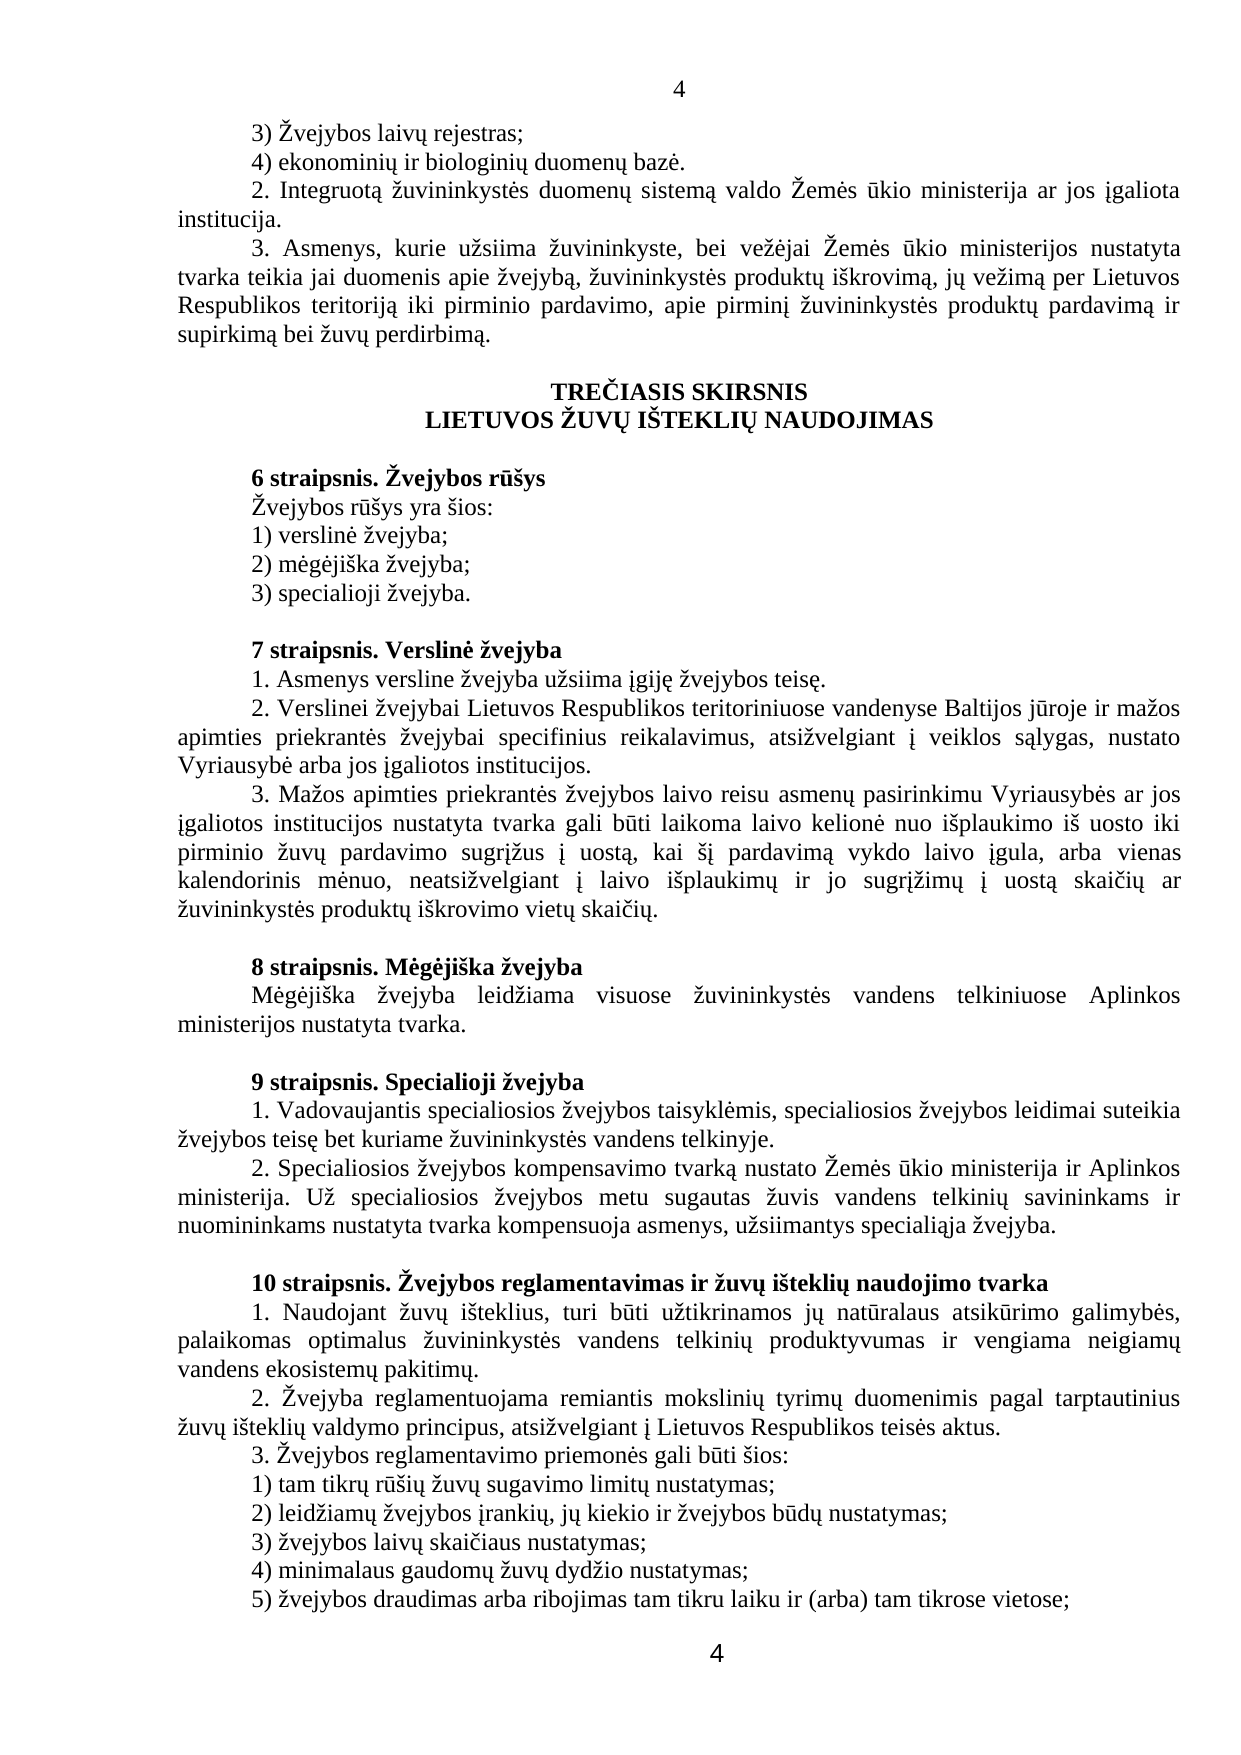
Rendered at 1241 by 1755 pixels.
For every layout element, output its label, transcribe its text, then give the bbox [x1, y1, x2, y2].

text 3) Žvejybos laivų rejestras; [177, 118, 1181, 147]
text 4) minimalaus gaudomų žuvų dydžio nustatymas; [177, 1556, 1181, 1584]
text 3. Asmenys, kurie užsiima žuvininkyste, bei vežėjai Žemės ūkio ministerijos nustatyta tvarka teikia jai duomenis apie žvejybą, žuvininkystės produktų iškrovimą, jų vežimą per Lietuvos Respublikos teritoriją iki pirminio pardavimo, apie pirminį žuvininkystės produktų pardavimą ir supirkimą bei žuvų perdirbimą. [177, 233, 1181, 348]
text 9 straipsnis. Specialioji žvejyba [177, 1067, 1181, 1096]
text LIETUVOS ŽUVŲ IŠTEKLIŲ NAUDOJIMAS [177, 406, 1181, 434]
text 3) specialioji žvejyba. [177, 578, 1181, 607]
text 1) verslinė žvejyba; [177, 521, 1181, 549]
text 2) mėgėjiška žvejyba; [177, 549, 1181, 578]
text 2) leidžiamų žvejybos įrankių, jų kiekio ir žvejybos būdų nustatymas; [177, 1498, 1181, 1527]
text 1) tam tikrų rūšių žuvų sugavimo limitų nustatymas; [177, 1469, 1181, 1498]
text 3. Žvejybos reglamentavimo priemonės gali būti šios: [177, 1441, 1181, 1469]
text 2. Specialiosios žvejybos kompensavimo tvarką nustato Žemės ūkio ministerija ir Aplinkos ministerija. Už specialiosios žvejybos metu sugautas žuvis vandens telkinių savininkams ir nuomininkams nustatyta tvarka kompensuoja asmenys, užsiimantys specialiąja žvejyba. [177, 1153, 1181, 1239]
text 2. Verslinei žvejybai Lietuvos Respublikos teritoriniuose vandenyse Baltijos jūroje ir mažos apimties priekrantės žvejybai specifinius reikalavimus, atsižvelgiant į veiklos sąlygas, nustato Vyriausybė arba jos įgaliotos institucijos. [177, 693, 1181, 779]
text TREČIASIS SKIRSNIS [177, 377, 1181, 406]
text 10 straipsnis. Žvejybos reglamentavimas ir žuvų išteklių naudojimo tvarka [177, 1268, 1181, 1297]
text Žvejybos rūšys yra šios: [177, 492, 1181, 521]
text 7 straipsnis. Verslinė žvejyba [177, 636, 1181, 664]
text 5) žvejybos draudimas arba ribojimas tam tikru laiku ir (arba) tam tikrose vietose; [177, 1584, 1181, 1613]
text 1. Asmenys versline žvejyba užsiima įgiję žvejybos teisę. [177, 664, 1181, 693]
text 4) ekonominių ir biologinių duomenų bazė. [177, 147, 1181, 176]
text 6 straipsnis. Žvejybos rūšys [177, 463, 1181, 492]
text 2. Žvejyba reglamentuojama remiantis mokslinių tyrimų duomenimis pagal tarptautinius žuvų išteklių valdymo principus, atsižvelgiant į Lietuvos Respublikos teisės aktus. [177, 1383, 1181, 1441]
text 1. Naudojant žuvų išteklius, turi būti užtikrinamos jų natūralaus atsikūrimo galimybės, palaikomas optimalus žuvininkystės vandens telkinių produktyvumas ir vengiama neigiamų vandens ekosistemų pakitimų. [177, 1297, 1181, 1383]
text 2. Integruotą žuvininkystės duomenų sistemą valdo Žemės ūkio ministerija ar jos įgaliota institucija. [177, 176, 1181, 233]
text 8 straipsnis. Mėgėjiška žvejyba [177, 952, 1181, 981]
text Mėgėjiška žvejyba leidžiama visuose žuvininkystės vandens telkiniuose Aplinkos ministerijos nustatyta tvarka. [177, 981, 1181, 1038]
text 1. Vadovaujantis specialiosios žvejybos taisyklėmis, specialiosios žvejybos leidimai suteikia žvejybos teisę bet kuriame žuvininkystės vandens telkinyje. [177, 1096, 1181, 1153]
text 3. Mažos apimties priekrantės žvejybos laivo reisu asmenų pasirinkimu Vyriausybės ar jos įgaliotos institucijos nustatyta tvarka gali būti laikoma laivo kelionė nuo išplaukimo iš uosto iki pirminio žuvų pardavimo sugrįžus į uostą, kai šį pardavimą vykdo laivo įgula, arba vienas kalendorinis mėnuo, neatsižvelgiant į laivo išplaukimų ir jo sugrįžimų į uostą skaičių ar žuvininkystės produktų iškrovimo vietų skaičių. [177, 779, 1181, 923]
text 3) žvejybos laivų skaičiaus nustatymas; [177, 1527, 1181, 1556]
